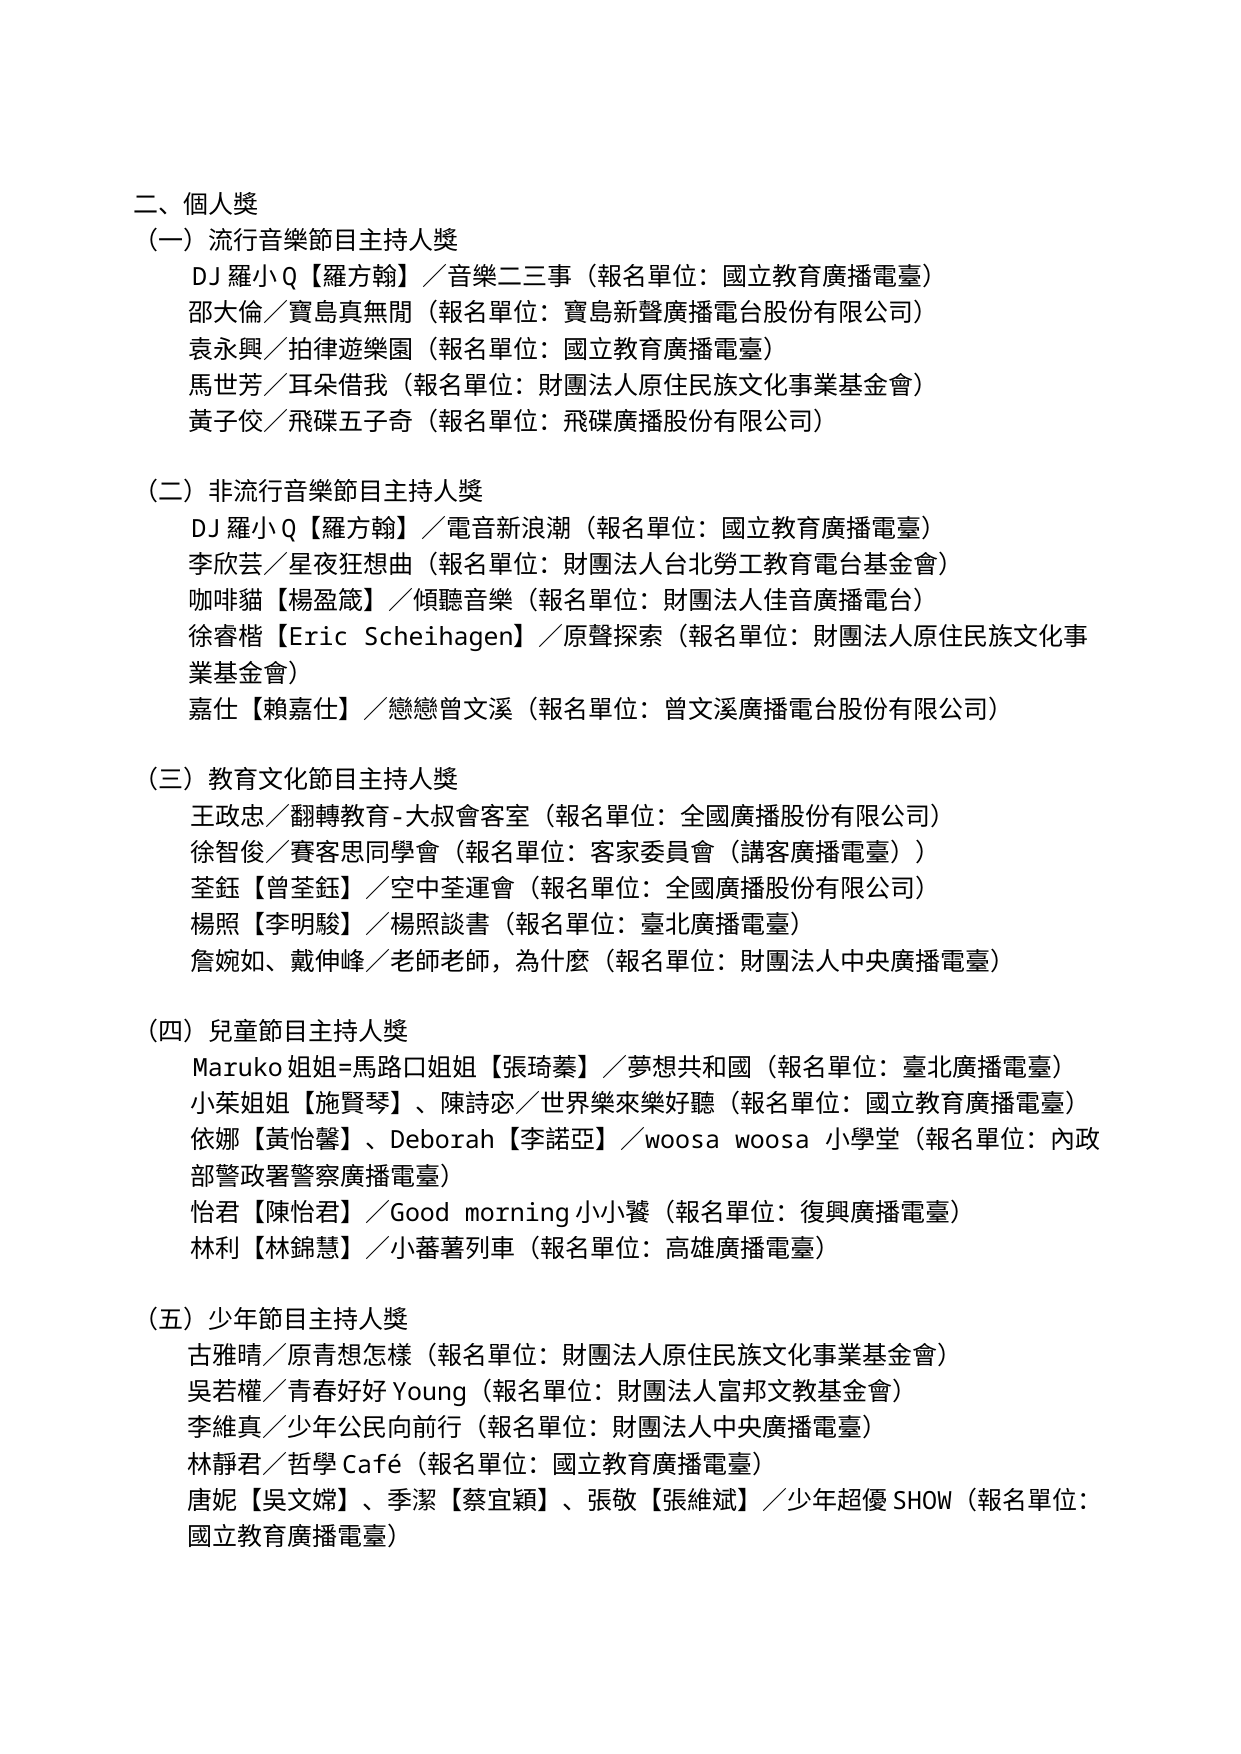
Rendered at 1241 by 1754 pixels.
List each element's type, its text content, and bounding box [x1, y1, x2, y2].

text 徐睿楷【Eric Scheihagen】／原聲探索（報名單位：財團法人原住民族文化事業基金會） [188, 617, 1107, 689]
text DJ羅小Q【羅方翰】／音樂二三事（報名單位：國立教育廣播電臺） [188, 257, 1107, 293]
text 邵大倫／寶島真無閒（報名單位：寶島新聲廣播電台股份有限公司） [188, 293, 1107, 329]
text 林利【林錦慧】／小蕃薯列車（報名單位：高雄廣播電臺） [190, 1229, 1107, 1265]
text 古雅晴／原青想怎樣（報名單位：財團法人原住民族文化事業基金會） [187, 1335, 1107, 1372]
text DJ羅小Q【羅方翰】／電音新浪潮（報名單位：國立教育廣播電臺） [188, 508, 1107, 544]
text （二）非流行音樂節目主持人獎 [133, 472, 1107, 508]
text Maruko姐姐=馬路口姐姐【張琦蓁】／夢想共和國（報名單位：臺北廣播電臺） [193, 1047, 1107, 1084]
text 咖啡貓【楊盈箴】／傾聽音樂（報名單位：財團法人佳音廣播電台） [188, 581, 1107, 617]
text 馬世芳／耳朵借我（報名單位：財團法人原住民族文化事業基金會） [188, 365, 1107, 402]
text 依娜【黃怡馨】、Deborah【李諾亞】／woosa woosa 小學堂（報名單位：內政部警政署警察廣播電臺） [190, 1120, 1107, 1192]
text 楊照【李明駿】／楊照談書（報名單位：臺北廣播電臺） [190, 905, 1107, 941]
text 詹婉如、戴伸峰／老師老師，為什麼（報名單位：財團法人中央廣播電臺） [190, 941, 1107, 977]
text 黃子佼／飛碟五子奇（報名單位：飛碟廣播股份有限公司） [188, 402, 1107, 438]
text 小茱姐姐【施賢琴】、陳詩宓／世界樂來樂好聽（報名單位：國立教育廣播電臺） [190, 1084, 1107, 1120]
text （一）流行音樂節目主持人獎 [133, 220, 1107, 257]
text 荃鈺【曾荃鈺】／空中荃運會（報名單位：全國廣播股份有限公司） [190, 868, 1107, 905]
text 吳若權／青春好好Young（報名單位：財團法人富邦文教基金會） [187, 1372, 1107, 1408]
text 王政忠／翻轉教育-大叔會客室（報名單位：全國廣播股份有限公司） [190, 796, 1107, 832]
text 李欣芸／星夜狂想曲（報名單位：財團法人台北勞工教育電台基金會） [188, 544, 1107, 581]
text 李維真／少年公民向前行（報名單位：財團法人中央廣播電臺） [187, 1408, 1107, 1444]
text 袁永興／拍律遊樂園（報名單位：國立教育廣播電臺） [188, 329, 1107, 365]
text 林靜君／哲學Café（報名單位：國立教育廣播電臺） [187, 1444, 1107, 1480]
text （三）教育文化節目主持人獎 [133, 760, 1107, 796]
text （五）少年節目主持人獎 [133, 1299, 1107, 1335]
text 二、個人獎 [133, 184, 1107, 220]
text 怡君【陳怡君】／Good morning小小饕（報名單位：復興廣播電臺） [190, 1192, 1107, 1229]
text 徐智俊／賽客思同學會（報名單位：客家委員會（講客廣播電臺）） [190, 832, 1107, 868]
text 唐妮【吳文嫦】、季潔【蔡宜穎】、張敬【張維斌】／少年超優SHOW（報名單位：國立教育廣播電臺） [187, 1480, 1107, 1553]
text 嘉仕【賴嘉仕】／戀戀曾文溪（報名單位：曾文溪廣播電台股份有限公司） [188, 689, 1107, 726]
text （四）兒童節目主持人獎 [133, 1011, 1107, 1047]
